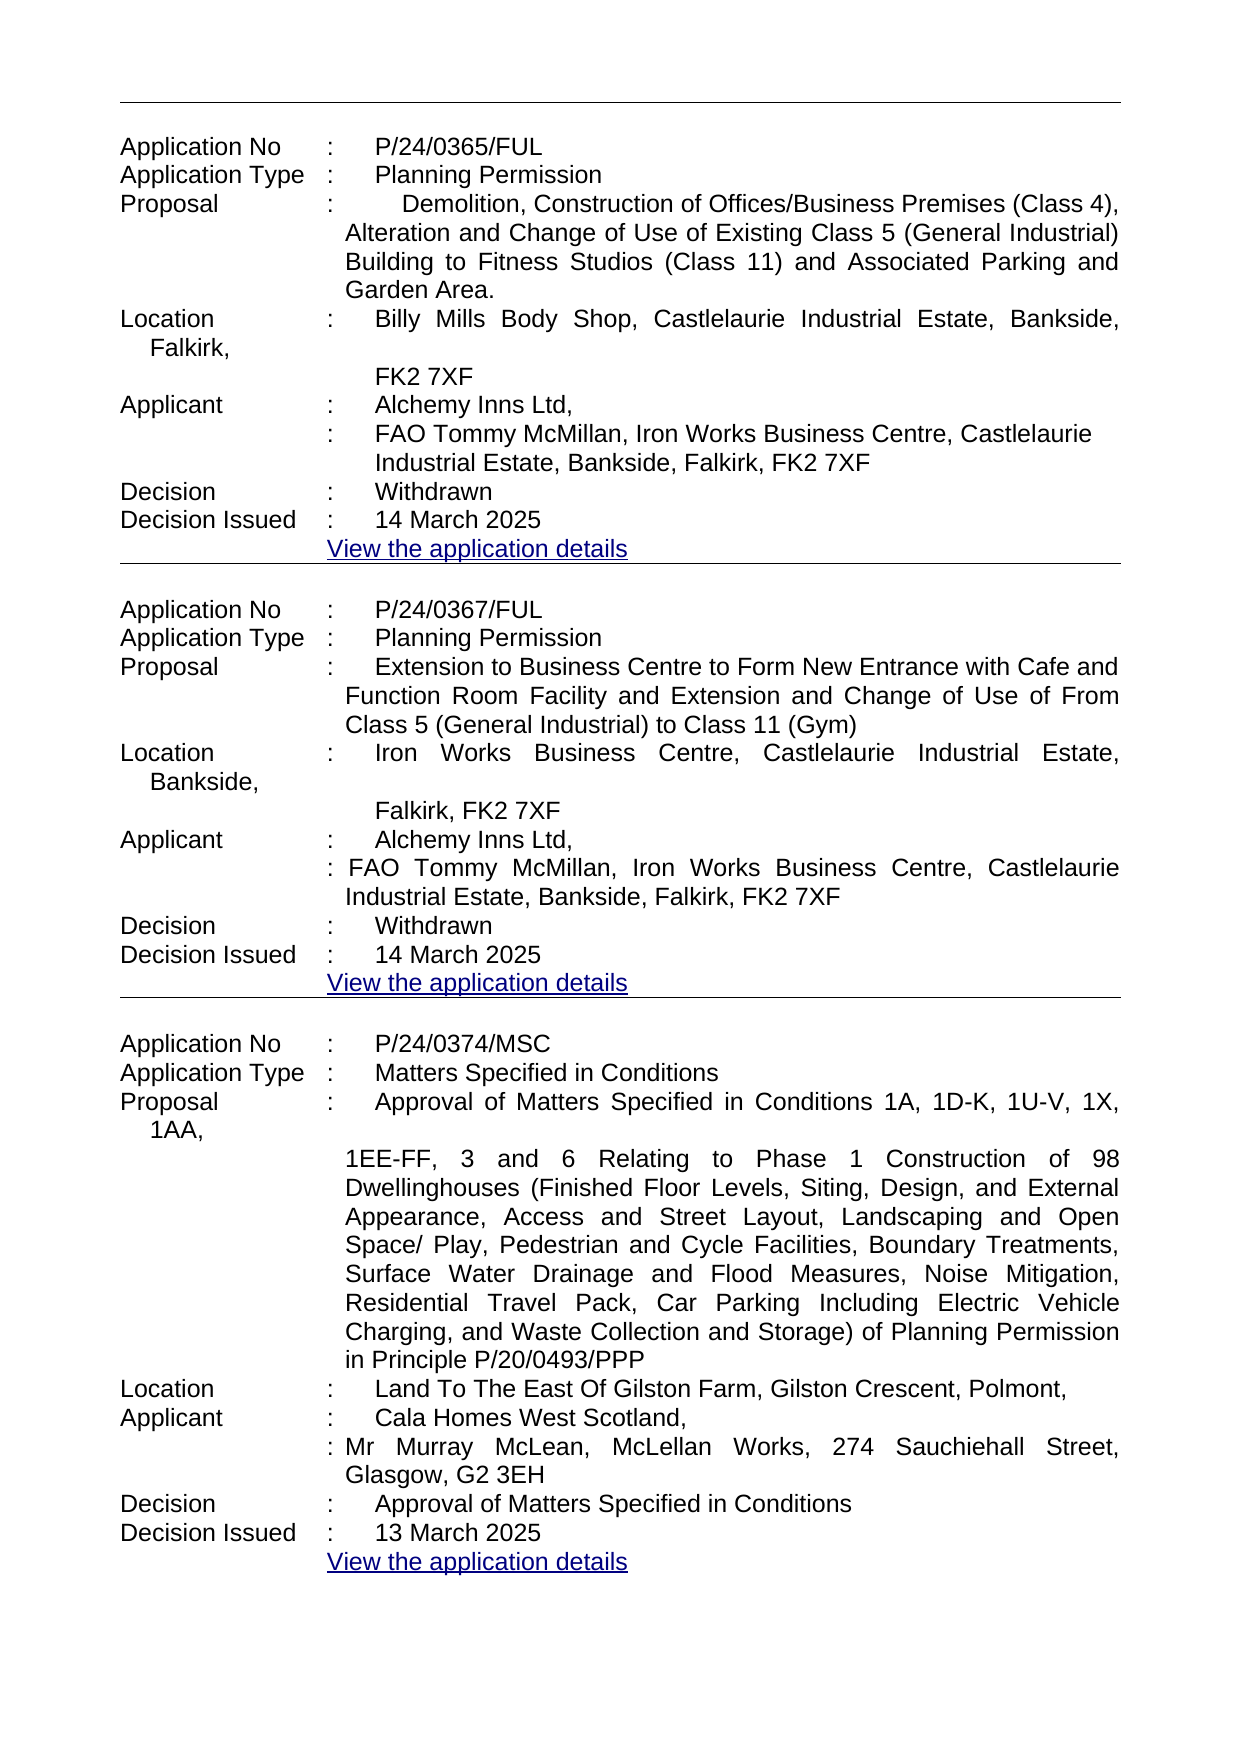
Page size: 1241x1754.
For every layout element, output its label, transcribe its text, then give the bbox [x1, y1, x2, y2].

text Application No : P/24/0367/FUL [120, 594, 1121, 623]
text Alteration and Change of Use of Existing Class 5 (General Industrial) Building to Fitness Studios (Class 11) and Associated Parking and Garden Area. [138, 218, 1121, 304]
text Applicant : Cala Homes West Scotland, [120, 1403, 1121, 1431]
text Application Type : Planning Permission [120, 160, 1121, 189]
text : Mr Murray McLean, McLellan Works, 274 Sauchiehall Street, Glasgow, G2 3EH [120, 1431, 1121, 1489]
text Falkirk, FK2 7XF [120, 796, 1121, 824]
text Proposal : Demolition, Construction of Offices/Business Premises (Class 4), [120, 189, 1121, 218]
text Decision Issued : 14 March 2025 [120, 939, 1121, 968]
text Application No : P/24/0365/FUL [120, 131, 1121, 160]
text View the application details [120, 1546, 1121, 1575]
text Decision : Approval of Matters Specified in Conditions [120, 1489, 1121, 1518]
text Decision : Withdrawn [120, 476, 1121, 505]
text Location : Iron Works Business Centre, Castlelaurie Industrial Estate, Bankside, [120, 738, 1121, 796]
text View the application details [120, 534, 1121, 563]
text Decision Issued : 14 March 2025 [120, 505, 1121, 534]
text 1EE-FF, 3 and 6 Relating to Phase 1 Construction of 98 Dwellinghouses (Finished Floor Levels, Siting, Design, and External Appearance, Access and Street Layout, Landscaping and Open Space/ Play, Pedestrian and Cycle Facilities, Boundary Treatments, Surface Water Drainage and Flood Measures, Noise Mitigation, Residential Travel Pack, Car Parking Including Electric Vehicle Charging, and Waste Collection and Storage) of Planning Permission in Principle P/20/0493/PPP [315, 1144, 1121, 1374]
text Proposal : Extension to Business Centre to Form New Entrance with Cafe and [120, 652, 1121, 681]
text View the application details [120, 968, 1121, 997]
text Location : Land To The East Of Gilston Farm, Gilston Crescent, Polmont, [120, 1374, 1121, 1403]
text : FAO Tommy McMillan, Iron Works Business Centre, Castlelaurie Industrial Estate, Bankside, Falkirk, FK2 7XF [315, 853, 1121, 911]
text Application Type : Planning Permission [120, 623, 1121, 652]
text Applicant : Alchemy Inns Ltd, [120, 390, 1121, 419]
text FK2 7XF [120, 361, 1121, 390]
text Application Type : Matters Specified in Conditions [120, 1058, 1121, 1086]
text Proposal : Approval of Matters Specified in Conditions 1A, 1D-K, 1U-V, 1X, 1AA, [120, 1086, 1121, 1144]
text : FAO Tommy McMillan, Iron Works Business Centre, Castlelaurie [120, 419, 1121, 448]
text Location : Billy Mills Body Shop, Castlelaurie Industrial Estate, Bankside, Falkirk, [120, 304, 1121, 361]
text Decision Issued : 13 March 2025 [120, 1518, 1121, 1546]
text Function Room Facility and Extension and Change of Use of From Class 5 (General Industrial) to Class 11 (Gym) [315, 681, 1121, 738]
text Applicant : Alchemy Inns Ltd, [120, 824, 1121, 853]
text Decision : Withdrawn [120, 911, 1121, 939]
text Application No : P/24/0374/MSC [120, 1029, 1121, 1058]
text Industrial Estate, Bankside, Falkirk, FK2 7XF [120, 448, 1121, 476]
